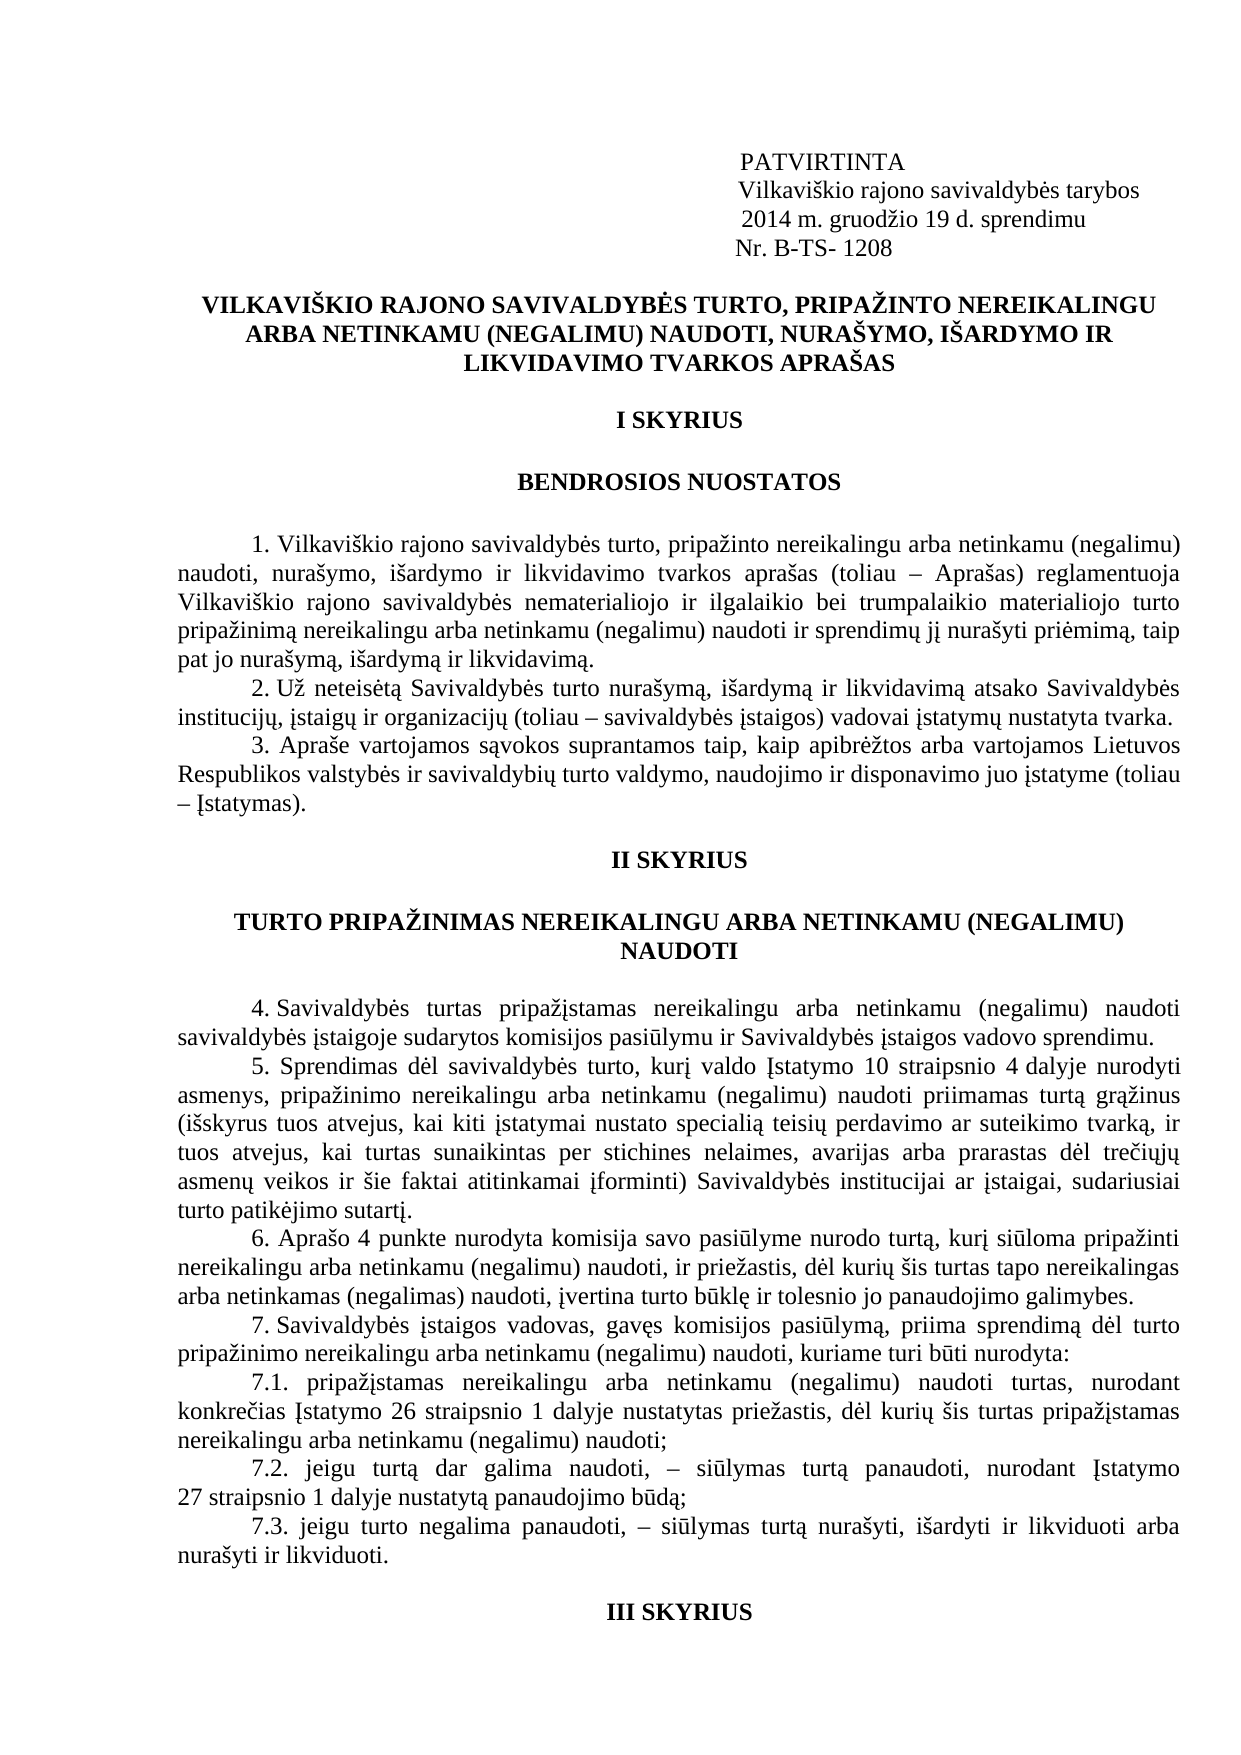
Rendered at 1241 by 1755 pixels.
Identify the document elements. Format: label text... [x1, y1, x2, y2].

text 7.3. jeigu turto negalima panaudoti, – siūlymas turtą nurašyti, išardyti ir likviduoti arba nurašyti ir likviduoti. [177, 1511, 1181, 1568]
text 2. Už neteisėtą Savivaldybės turto nurašymą, išardymą ir likvidavimą atsako Savivaldybės institucijų, įstaigų ir organizacijų (toliau – savivaldybės įstaigos) vadovai įstatymų nustatyta tvarka. [177, 673, 1181, 730]
text Vilkaviškio rajono savivaldybės tarybos [177, 176, 1181, 204]
text BENDROSIOS NUOSTATOS [177, 467, 1181, 496]
text VILKAVIŠKIO RAJONO SAVIVALDYBĖS TURTO, PRIPAŽINTO NEREIKALINGU ARBA NETINKAMU (NEGALIMU) NAUDOTI, NURAŠYMO, IŠARDYMO IR LIKVIDAVIMO TVARKOS APRAŠAS [177, 291, 1181, 377]
text 4. Savivaldybės turtas pripažįstamas nereikalingu arba netinkamu (negalimu) naudoti savivaldybės įstaigoje sudarytos komisijos pasiūlymu ir Savivaldybės įstaigos vadovo sprendimu. [177, 993, 1181, 1051]
text 6. Aprašo 4 punkte nurodyta komisija savo pasiūlyme nurodo turtą, kurį siūloma pripažinti nereikalingu arba netinkamu (negalimu) naudoti, ir priežastis, dėl kurių šis turtas tapo nereikalingas arba netinkamas (negalimas) naudoti, įvertina turto būklę ir tolesnio jo panaudojimo galimybes. [177, 1223, 1181, 1310]
text 1. Vilkaviškio rajono savivaldybės turto, pripažinto nereikalingu arba netinkamu (negalimu) naudoti, nurašymo, išardymo ir likvidavimo tvarkos aprašas (toliau – Aprašas) reglamentuoja Vilkaviškio rajono savivaldybės nematerialiojo ir ilgalaikio bei trumpalaikio materialiojo turto pripažinimą nereikalingu arba netinkamu (negalimu) naudoti ir sprendimų jį nurašyti priėmimą, taip pat jo nurašymą, išardymą ir likvidavimą. [177, 529, 1181, 673]
text 7. Savivaldybės įstaigos vadovas, gavęs komisijos pasiūlymą, priima sprendimą dėl turto pripažinimo nereikalingu arba netinkamu (negalimu) naudoti, kuriame turi būti nurodyta: [177, 1310, 1181, 1367]
text Nr. B-TS- 1208 [177, 233, 1181, 262]
text I SKYRIUS [177, 406, 1181, 434]
text 7.2. jeigu turtą dar galima naudoti, – siūlymas turtą panaudoti, nurodant Įstatymo 27 straipsnio 1 dalyje nustatytą panaudojimo būdą; [177, 1453, 1181, 1511]
text 3. Apraše vartojamos sąvokos suprantamos taip, kaip apibrėžtos arba vartojamos Lietuvos Respublikos valstybės ir savivaldybių turto valdymo, naudojimo ir disponavimo juo įstatyme (toliau – Įstatymas). [177, 730, 1181, 817]
text 7.1. pripažįstamas nereikalingu arba netinkamu (negalimu) naudoti turtas, nurodant konkrečias Įstatymo 26 straipsnio 1 dalyje nustatytas priežastis, dėl kurių šis turtas pripažįstamas nereikalingu arba netinkamu (negalimu) naudoti; [177, 1367, 1181, 1453]
text PATVIRTINTA [177, 147, 1181, 176]
text 5. Sprendimas dėl savivaldybės turto, kurį valdo Įstatymo 10 straipsnio 4 dalyje nurodyti asmenys, pripažinimo nereikalingu arba netinkamu (negalimu) naudoti priimamas turtą grąžinus (išskyrus tuos atvejus, kai kiti įstatymai nustato specialią teisių perdavimo ar suteikimo tvarką, ir tuos atvejus, kai turtas sunaikintas per stichines nelaimes, avarijas arba prarastas dėl trečiųjų asmenų veikos ir šie faktai atitinkamai įforminti) Savivaldybės institucijai ar įstaigai, sudariusiai turto patikėjimo sutartį. [177, 1051, 1181, 1223]
text 2014 m. gruodžio 19 d. sprendimu [177, 204, 1181, 233]
text II SKYRIUS [177, 845, 1181, 874]
text TURTO PRIPAŽINIMAS NEREIKALINGU ARBA NETINKAMU (NEGALIMU) NAUDOTI [177, 907, 1181, 965]
text III SKYRIUS [177, 1597, 1181, 1626]
